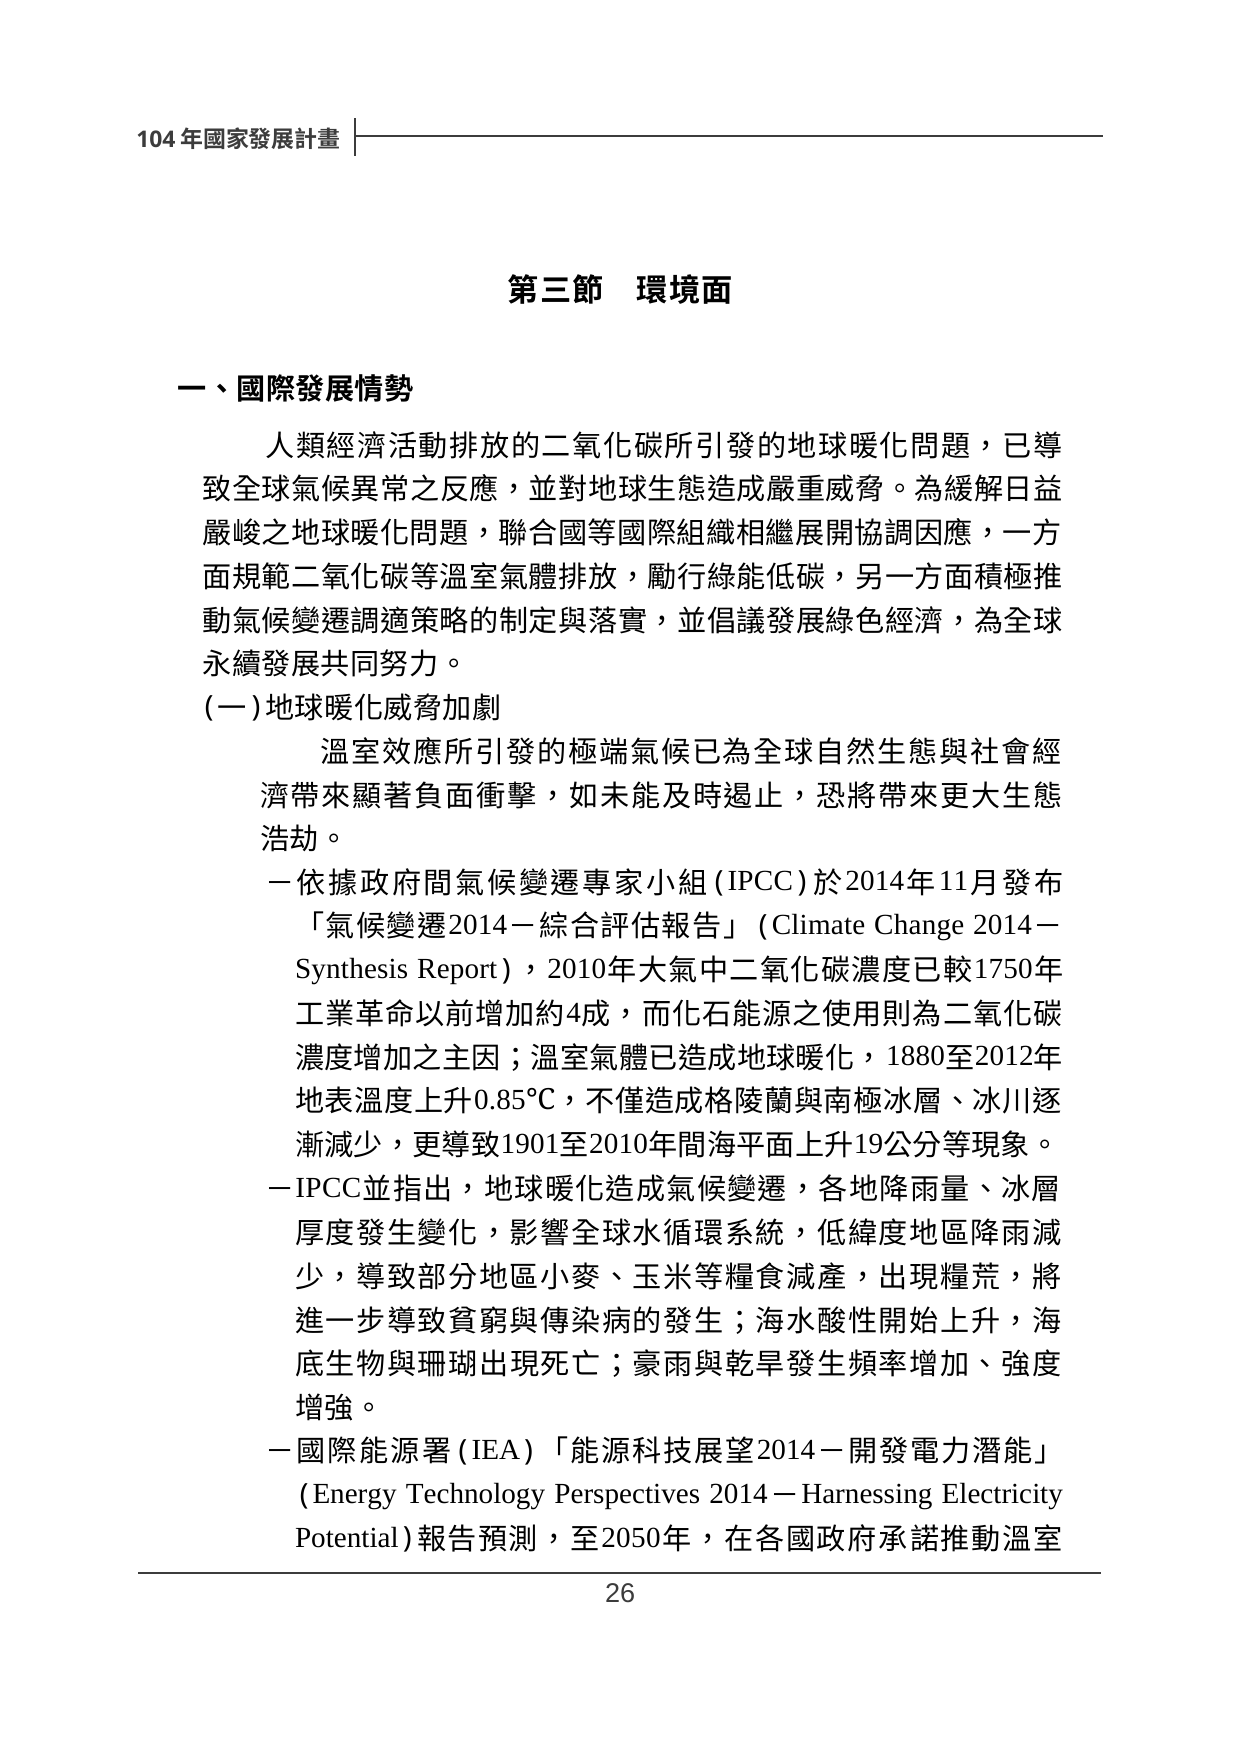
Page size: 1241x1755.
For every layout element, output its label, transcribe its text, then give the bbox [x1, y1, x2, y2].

text 溫室效應所引發的極端氣候已為全球自然生態與社會經濟帶來顯著負面衝擊，如未能及時遏止，恐將帶來更大生態浩劫。 [260, 727, 1063, 858]
text －依據政府間氣候變遷專家小組(IPCC)於2014年11月發布「氣候變遷2014－綜合評估報告」(Climate Change 2014－Synthesis Report)，2010年大氣中二氧化碳濃度已較1750年工業革命以前增加約4成，而化石能源之使用則為二氧化碳濃度增加之主因；溫室氣體已造成地球暖化，1880至2012年地表溫度上升0.85℃，不僅造成格陵蘭與南極冰層、冰川逐漸減少，更導致1901至2010年間海平面上升19公分等現象。 [265, 858, 1063, 1165]
text (一)地球暖化威脅加劇 [200, 683, 1063, 727]
text 第三節 環境面 [177, 267, 1063, 308]
text 人類經濟活動排放的二氧化碳所引發的地球暖化問題，已導致全球氣候異常之反應，並對地球生態造成嚴重威脅。為緩解日益嚴峻之地球暖化問題，聯合國等國際組織相繼展開協調因應，一方面規範二氧化碳等溫室氣體排放，勵行綠能低碳，另一方面積極推動氣候變遷調適策略的制定與落實，並倡議發展綠色經濟，為全球永續發展共同努力。 [202, 421, 1063, 683]
text 一、國際發展情勢 [177, 365, 1063, 408]
text －IPCC並指出，地球暖化造成氣候變遷，各地降雨量、冰層厚度發生變化，影響全球水循環系統，低緯度地區降雨減少，導致部分地區小麥、玉米等糧食減產，出現糧荒，將進一步導致貧窮與傳染病的發生；海水酸性開始上升，海底生物與珊瑚出現死亡；豪雨與乾旱發生頻率增加、強度增強。 [265, 1165, 1063, 1427]
text －國際能源署(IEA)「能源科技展望2014－開發電力潛能」(Energy Technology Perspectives 2014－Harnessing Electricity Potential)報告預測，至2050年，在各國政府承諾推動溫室 [265, 1427, 1063, 1558]
